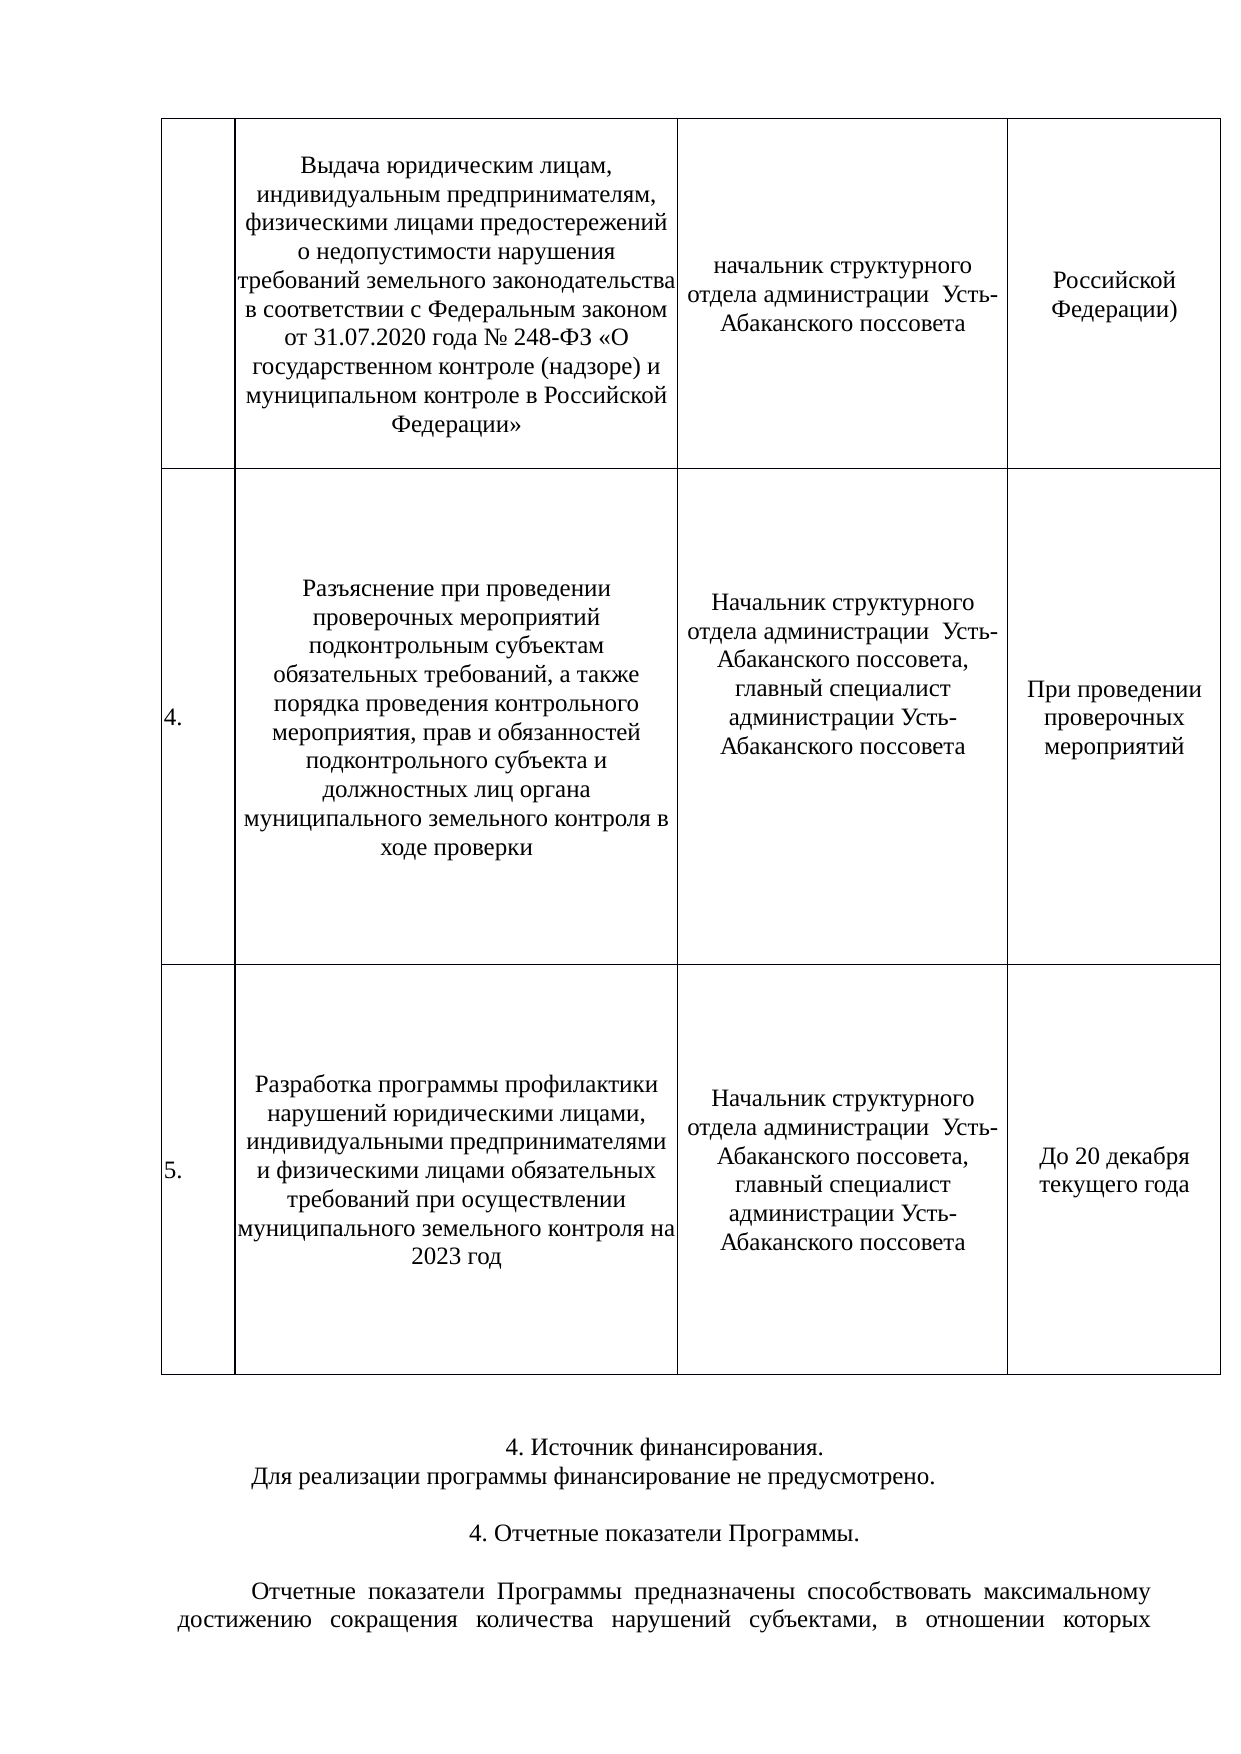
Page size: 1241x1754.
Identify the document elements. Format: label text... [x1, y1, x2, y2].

table_cell Разработка программы профилактики нарушений юридическими лицами, индивидуальными предпринимателями и физическими лицами обязательных требований при осуществлении муниципального земельного контроля на 2023 год [236, 965, 677, 1373]
text Отчетные показатели Программы предназначены способствовать максимальному достижению сокращения количества нарушений субъектами, в отношении которых [177, 1576, 1152, 1633]
table_cell При проведении проверочных мероприятий [1008, 469, 1220, 964]
text Для реализации программы финансирование не предусмотрено. [177, 1461, 1152, 1489]
table_cell Российской Федерации) [1008, 119, 1220, 468]
table_cell [162, 119, 234, 468]
table_cell Начальник структурного отдела администрации Усть-Абаканского поссовета, главный специалист администрации Усть-Абаканского поссовета [678, 469, 1007, 964]
table_cell начальник структурного отдела администрации Усть-Абаканского поссовета [678, 119, 1007, 468]
table_cell Выдача юридическим лицам, индивидуальным предпринимателям, физическими лицами предостережений о недопустимости нарушения требований земельного законодательства в соответствии с Федеральным законом от 31.07.2020 года № 248-ФЗ «О государственном контроле (надзоре) и муниципальном контроле в Российской Федерации» [236, 119, 677, 468]
table_cell Разъяснение при проведении проверочных мероприятий подконтрольным субъектам обязательных требований, а также порядка проведения контрольного мероприятия, прав и обязанностей подконтрольного субъекта и должностных лиц органа муниципального земельного контроля в ходе проверки [236, 469, 677, 964]
text 4. Отчетные показатели Программы. [177, 1518, 1152, 1547]
text 4. Источник финансирования. [177, 1432, 1152, 1461]
table_cell До 20 декабря текущего года [1008, 965, 1220, 1373]
table_cell 5. [162, 965, 234, 1373]
table_cell Начальник структурного отдела администрации Усть-Абаканского поссовета, главный специалист администрации Усть-Абаканского поссовета [678, 965, 1007, 1373]
table_cell 4. [162, 469, 234, 964]
